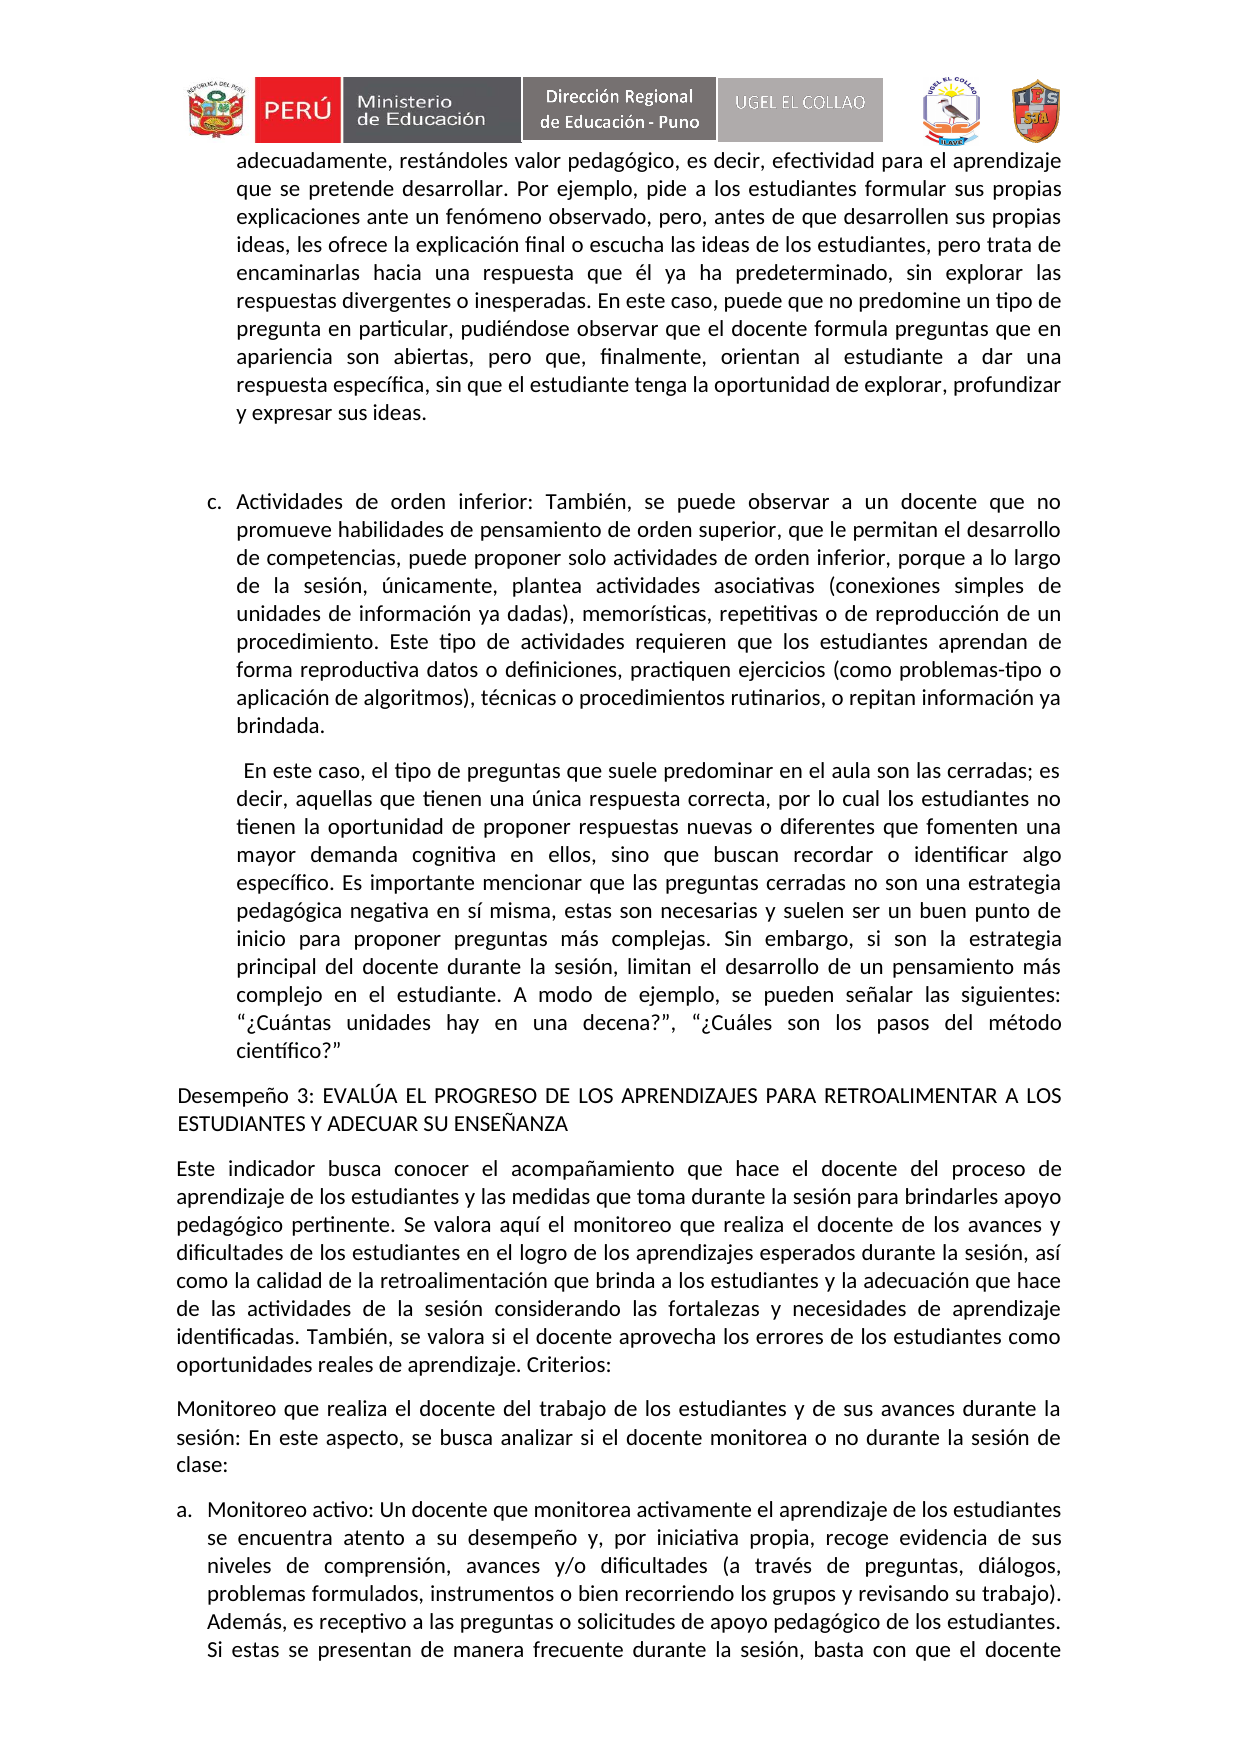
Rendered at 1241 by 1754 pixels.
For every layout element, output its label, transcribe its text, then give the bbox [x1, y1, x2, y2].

text c. Actividades de orden inferior: También, se puede observar a un docente que no promueve habilidades de pensamiento de orden superior, que le permitan el desarrollo de competencias, puede proponer solo actividades de orden inferior, porque a lo largo de la sesión, únicamente, plantea actividades asociativas (conexiones simples de unidades de información ya dadas), memorísticas, repetitivas o de reproducción de un procedimiento. Este tipo de actividades requieren que los estudiantes aprendan de forma reproductiva datos o definiciones, practiquen ejercicios (como problemas-tipo o aplicación de algoritmos), técnicas o procedimientos rutinarios, o repitan información ya brindada. [207, 487, 1063, 739]
text adecuadamente, restándoles valor pedagógico, es decir, efectividad para el aprendizaje que se pretende desarrollar. Por ejemplo, pide a los estudiantes formular sus propias explicaciones ante un fenómeno observado, pero, antes de que desarrollen sus propias ideas, les ofrece la explicación final o escucha las ideas de los estudiantes, pero trata de encaminarlas hacia una respuesta que él ya ha predeterminado, sin explorar las respuestas divergentes o inesperadas. En este caso, puede que no predomine un tipo de pregunta en particular, pudiéndose observar que el docente formula preguntas que en apariencia son abiertas, pero que, finalmente, orientan al estudiante a dar una respuesta específica, sin que el estudiante tenga la oportunidad de explorar, profundizar y expresar sus ideas. [207, 146, 1063, 426]
text a. Monitoreo activo: Un docente que monitorea activamente el aprendizaje de los estudiantes se encuentra atento a su desempeño y, por iniciativa propia, recoge evidencia de sus niveles de comprensión, avances y/o dificultades (a través de preguntas, diálogos, problemas formulados, instrumentos o bien recorriendo los grupos y revisando su trabajo). Además, es receptivo a las preguntas o solicitudes de apoyo pedagógico de los estudiantes. Si estas se presentan de manera frecuente durante la sesión, basta con que el docente [176, 1495, 1063, 1663]
text Este indicador busca conocer el acompañamiento que hace el docente del proceso de aprendizaje de los estudiantes y las medidas que toma durante la sesión para brindarles apoyo pedagógico pertinente. Se valora aquí el monitoreo que realiza el docente de los avances y dificultades de los estudiantes en el logro de los aprendizajes esperados durante la sesión, así como la calidad de la retroalimentación que brinda a los estudiantes y la adecuación que hace de las actividades de la sesión considerando las fortalezas y necesidades de aprendizaje identificadas. También, se valora si el docente aprovecha los errores de los estudiantes como oportunidades reales de aprendizaje. Criterios: [176, 1154, 1063, 1378]
text Monitoreo que realiza el docente del trabajo de los estudiantes y de sus avances durante la sesión: En este aspecto, se busca analizar si el docente monitorea o no durante la sesión de clase: [176, 1394, 1063, 1479]
text Desempeño 3: EVALÚA EL PROGRESO DE LOS APRENDIZAJES PARA RETROALIMENTAR A LOS ESTUDIANTES Y ADECUAR SU ENSEÑANZA [177, 1081, 1063, 1137]
text En este caso, el tipo de preguntas que suele predominar en el aula son las cerradas; es decir, aquellas que tienen una única respuesta correcta, por lo cual los estudiantes no tienen la oportunidad de proponer respuestas nuevas o diferentes que fomenten una mayor demanda cognitiva en ellos, sino que buscan recordar o identificar algo específico. Es importante mencionar que las preguntas cerradas no son una estrategia pedagógica negativa en sí misma, estas son necesarias y suelen ser un buen punto de inicio para proponer preguntas más complejas. Sin embargo, si son la estrategia principal del docente durante la sesión, limitan el desarrollo de un pensamiento más complejo en el estudiante. A modo de ejemplo, se pueden señalar las siguientes: “¿Cuántas unidades hay en una decena?”, “¿Cuáles son los pasos del método científico?” [207, 756, 1063, 1064]
